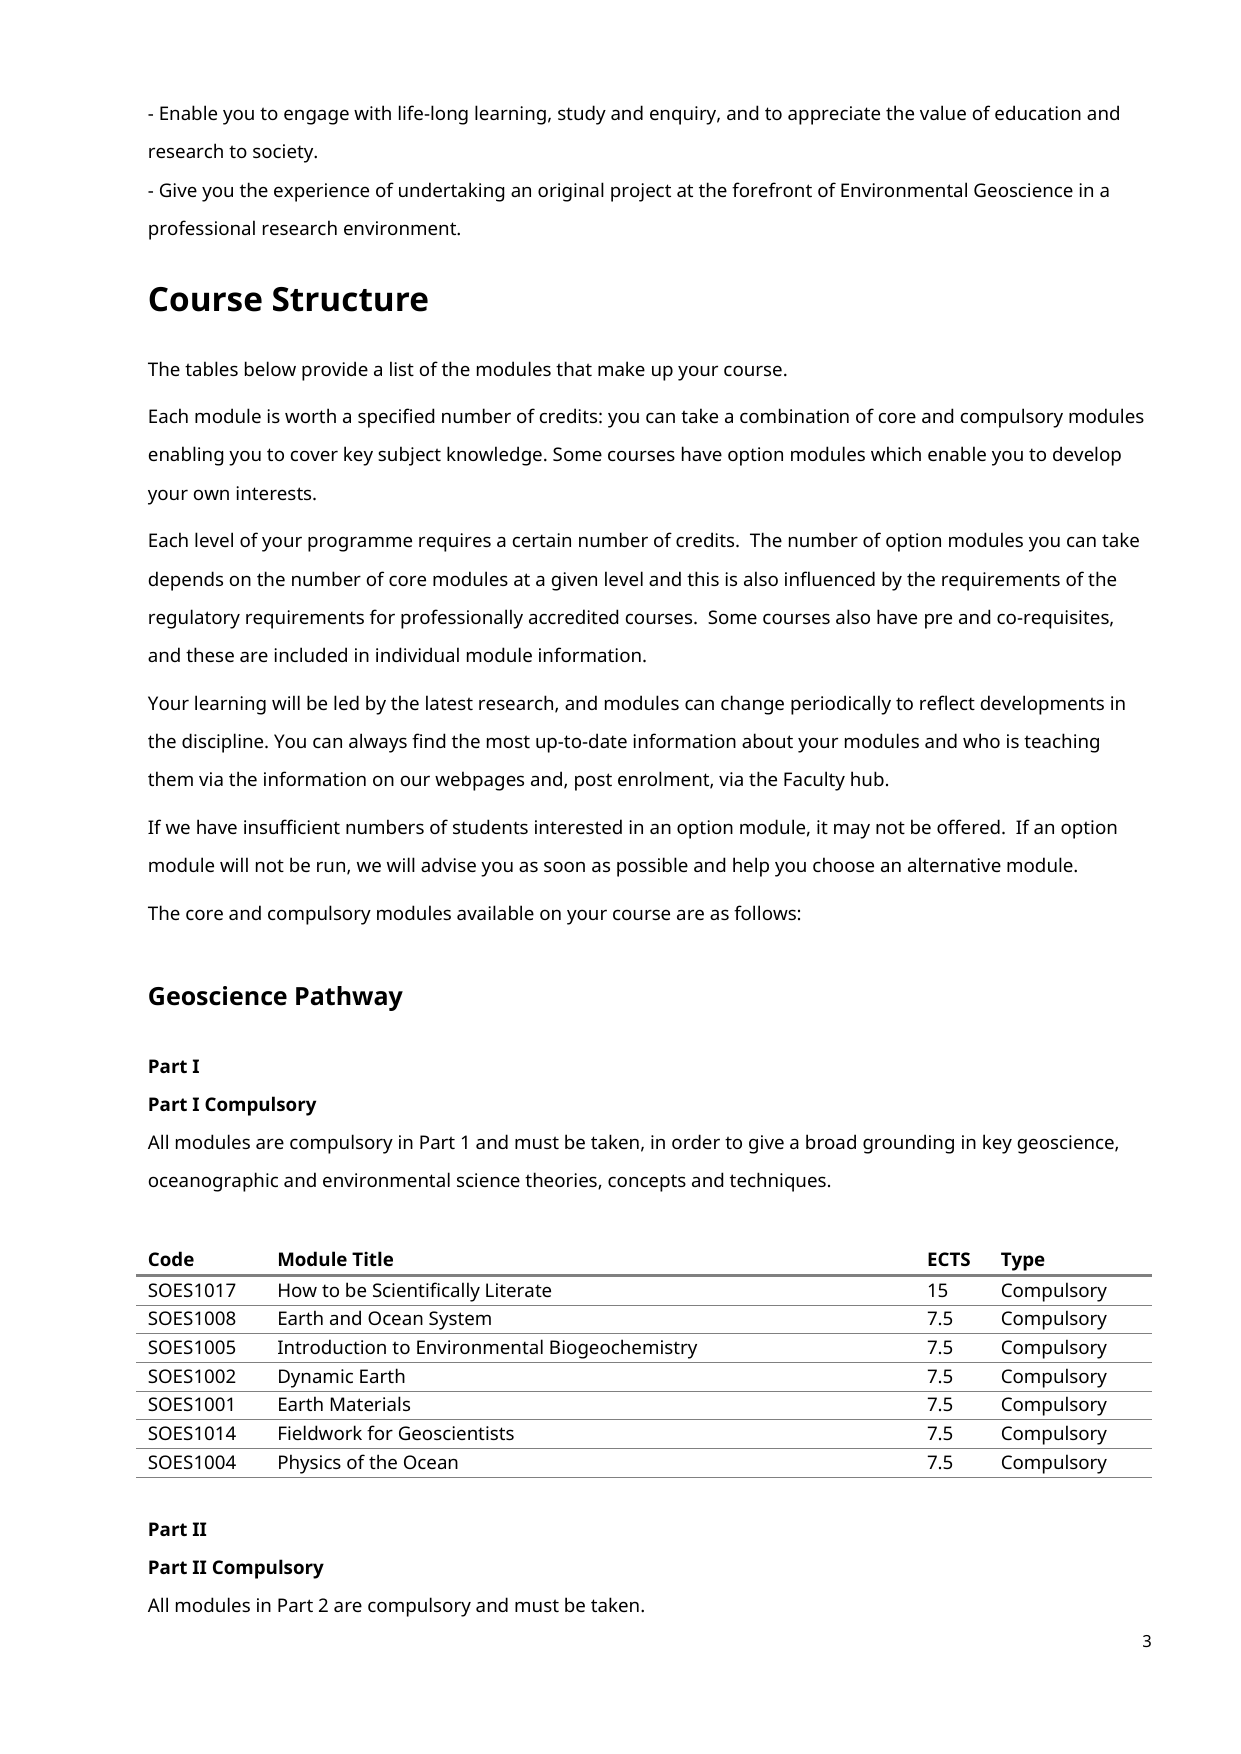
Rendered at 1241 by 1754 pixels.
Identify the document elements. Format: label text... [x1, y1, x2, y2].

subtitle Course Structure [148, 275, 1152, 321]
text Each module is worth a specified number of credits: you can take a combination of core and compulsory modules enabling you to cover key subject knowledge. Some courses have option modules which enable you to develop your own interests. [148, 403, 1152, 506]
table_cell Compulsory [989, 1334, 1152, 1362]
table_cell 7.5 [916, 1306, 989, 1333]
table_cell Compulsory [989, 1392, 1152, 1419]
table_cell Part I Part I Compulsory All modules are compulsory in Part 1 and must be taken, in order to give a broad grounding in key geoscience, oceanographic and environmental science theories, concepts and techniques. [136, 1015, 1152, 1246]
table_cell 7.5 [916, 1363, 989, 1391]
table_cell Compulsory [989, 1449, 1152, 1477]
table_cell How to be Scientifically Literate [266, 1277, 916, 1305]
table_cell Fieldwork for Geoscientists [266, 1420, 916, 1448]
table_cell Compulsory [989, 1363, 1152, 1391]
text The tables below provide a list of the modules that make up your course. [148, 356, 1152, 381]
table_cell Part II Part II Compulsory All modules in Part 2 are compulsory and must be taken. [136, 1478, 1152, 1628]
table_cell 15 [916, 1277, 989, 1305]
text The core and compulsory modules available on your course are as follows: [148, 900, 1152, 925]
table_cell SOES1004 [136, 1449, 266, 1477]
table_cell 7.5 [916, 1334, 989, 1362]
table_cell Module Title [266, 1246, 916, 1274]
table_cell SOES1014 [136, 1420, 266, 1448]
table_cell Compulsory [989, 1306, 1152, 1333]
table_cell Code [136, 1246, 266, 1274]
table_cell 7.5 [916, 1392, 989, 1419]
table_cell Dynamic Earth [266, 1363, 916, 1391]
text If we have insufficient numbers of students interested in an option module, it may not be offered. If an option module will not be run, we will advise you as soon as possible and help you choose an alternative module. [148, 814, 1152, 878]
table_cell Earth and Ocean System [266, 1306, 916, 1333]
table_cell Introduction to Environmental Biogeochemistry [266, 1334, 916, 1362]
table_cell Type [989, 1246, 1152, 1274]
table_cell SOES1002 [136, 1363, 266, 1391]
table_cell SOES1008 [136, 1306, 266, 1333]
table_cell Compulsory [989, 1277, 1152, 1305]
text Your learning will be led by the latest research, and modules can change periodically to reflect developments in the discipline. You can always find the most up-to-date information about your modules and who is teaching them via the information on our webpages and, post enrolment, via the Faculty hub. [148, 690, 1152, 792]
table_cell 7.5 [916, 1449, 989, 1477]
table_cell 7.5 [916, 1420, 989, 1448]
text - Enable you to engage with life-long learning, study and enquiry, and to appreciate the value of education and research to society. - Give you the experience of undertaking an original project at the forefront of Environmental Geoscience in a professional research environment. [148, 101, 1152, 241]
table_cell Earth Materials [266, 1392, 916, 1419]
table_cell SOES1005 [136, 1334, 266, 1362]
table_cell Compulsory [989, 1420, 1152, 1448]
table_cell Physics of the Ocean [266, 1449, 916, 1477]
text Each level of your programme requires a certain number of credits. The number of option modules you can take depends on the number of core modules at a given level and this is also influenced by the requirements of the regulatory requirements for professionally accredited courses. Some courses also have pre and co-requisites, and these are included in individual module information. [148, 528, 1152, 668]
table_header Geoscience Pathway [136, 948, 1152, 1015]
table_cell ECTS [916, 1246, 989, 1274]
table_cell SOES1017 [136, 1277, 266, 1305]
table_cell SOES1001 [136, 1392, 266, 1419]
